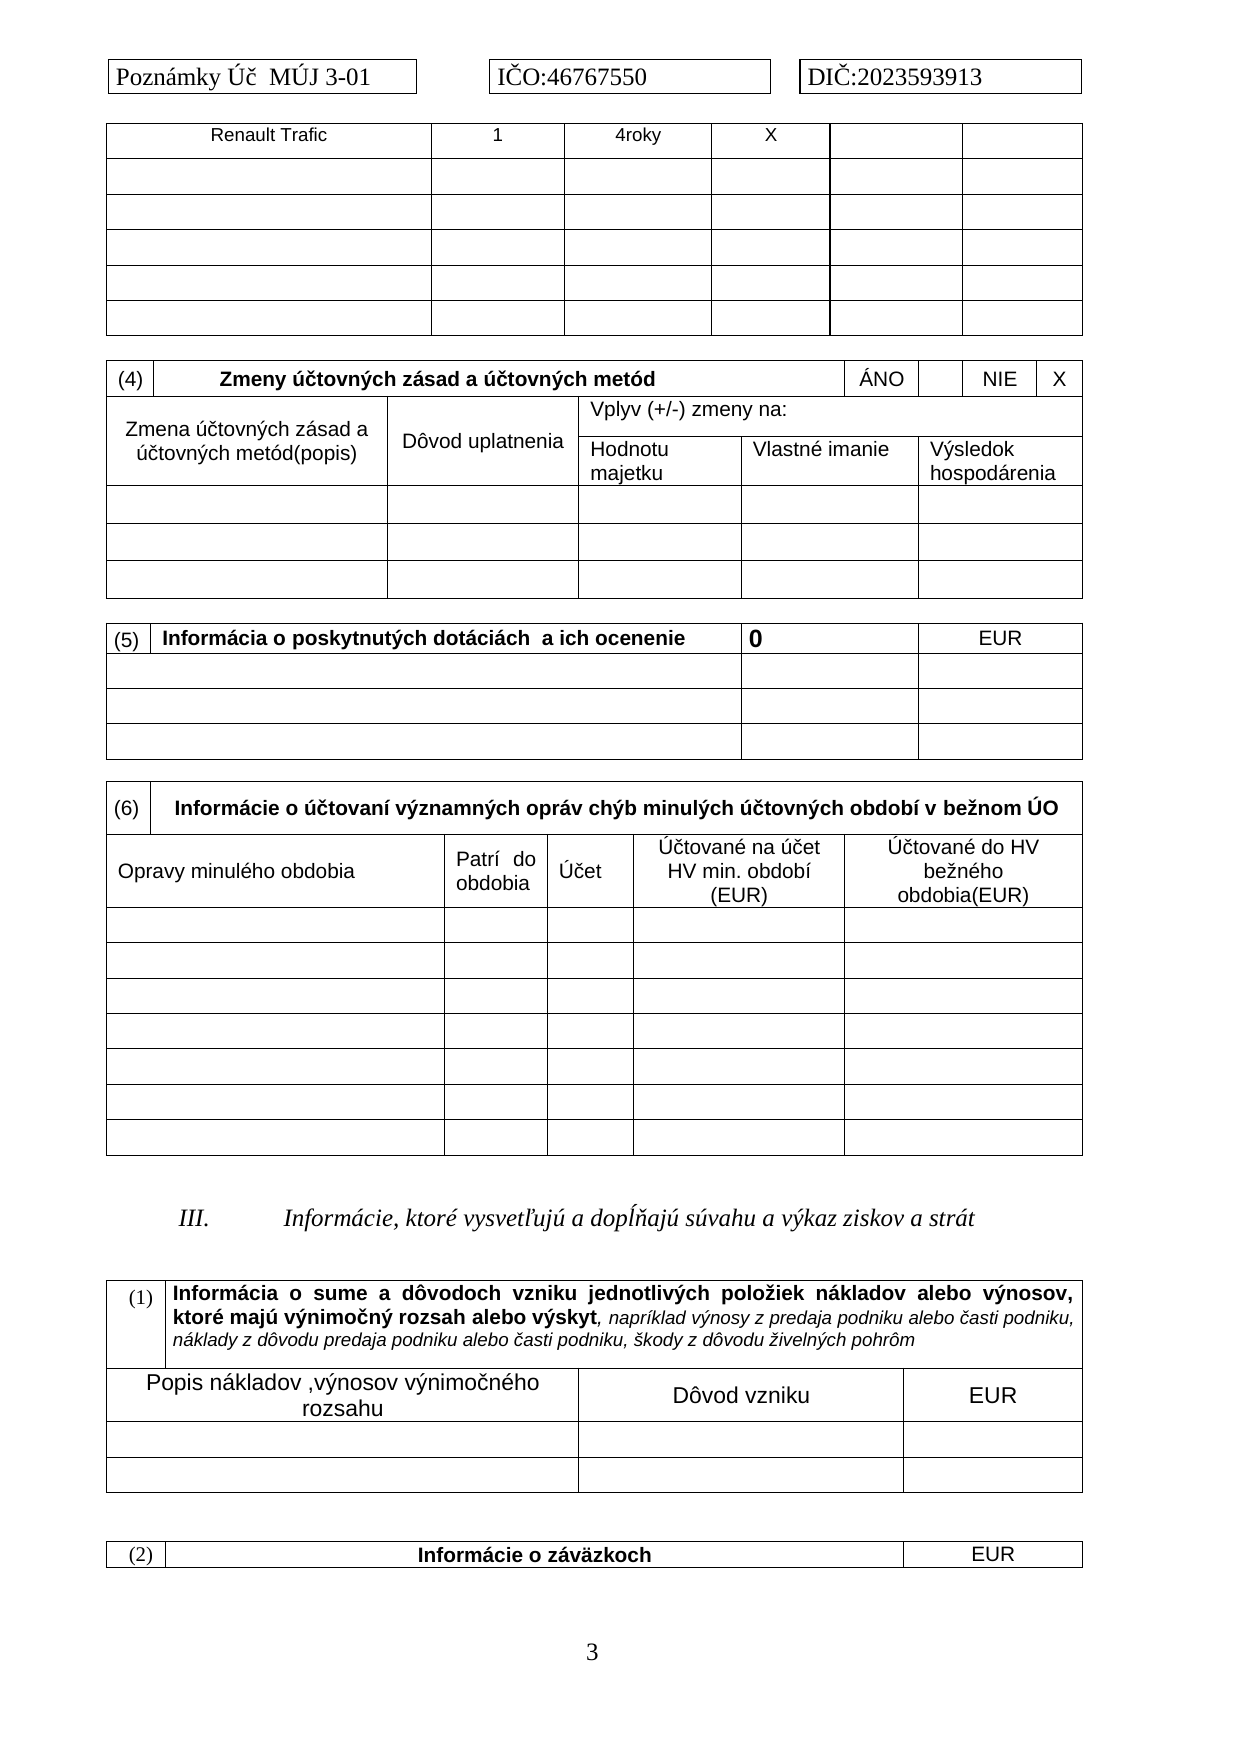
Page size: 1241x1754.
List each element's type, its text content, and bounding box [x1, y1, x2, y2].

table_cell [919, 724, 1082, 759]
table_cell Patrí do obdobia [445, 835, 547, 907]
table_cell [548, 979, 633, 1013]
table_cell [107, 195, 431, 229]
table_cell [831, 230, 962, 264]
table_cell [107, 724, 741, 759]
table_cell [107, 1422, 578, 1457]
table_cell [634, 1120, 844, 1154]
table_cell Účtované na účet HV min. období (EUR) [634, 835, 844, 907]
table_header 0 [742, 624, 918, 652]
table_cell [919, 561, 1082, 598]
table_header [107, 1542, 165, 1567]
table_cell [712, 230, 829, 264]
table_cell Účtované do HV bežného obdobia(EUR) [845, 835, 1082, 907]
table_cell [831, 266, 962, 300]
table_cell [565, 195, 711, 229]
table_cell [548, 1049, 633, 1084]
table_header Zmeny účtovných zásad a účtovných metód [154, 361, 844, 396]
table_cell [904, 1458, 1082, 1492]
table_cell [445, 979, 547, 1013]
table_cell [432, 159, 564, 194]
table_cell Zmena účtovných zásad a účtovných metód(popis) [107, 397, 387, 485]
table_cell [107, 486, 387, 523]
table_cell [634, 1014, 844, 1048]
table_cell [963, 159, 1082, 194]
table_cell [445, 1120, 547, 1154]
table_cell [107, 266, 431, 300]
table_cell [432, 301, 564, 335]
table_cell [107, 908, 444, 942]
table_cell [963, 124, 1082, 158]
table_cell [107, 561, 387, 598]
table_cell Popis nákladov ,výnosov výnimočného rozsahu [107, 1369, 578, 1421]
table_cell [107, 943, 444, 977]
table_cell [107, 1085, 444, 1119]
table_cell [742, 724, 918, 759]
table_header [107, 361, 153, 396]
table_cell [831, 159, 962, 194]
table_cell [579, 1422, 903, 1457]
table_cell [742, 561, 918, 598]
table_cell Hodnotu majetku [579, 437, 741, 485]
table_cell [579, 561, 741, 598]
table_cell [919, 654, 1082, 688]
table_cell [565, 230, 711, 264]
table_cell [565, 266, 711, 300]
table_cell [634, 908, 844, 942]
table_cell [831, 195, 962, 229]
table_cell [445, 943, 547, 977]
table_cell [712, 159, 829, 194]
table_cell [445, 908, 547, 942]
table_cell [432, 195, 564, 229]
table_cell [565, 301, 711, 335]
table_cell [831, 301, 962, 335]
table_cell [565, 159, 711, 194]
table_cell Renault Trafic [107, 124, 431, 158]
table_cell [548, 908, 633, 942]
table_cell [388, 561, 578, 598]
table_cell [845, 1049, 1082, 1084]
table_cell [634, 1085, 844, 1119]
table_cell [107, 979, 444, 1013]
table_header X [1037, 361, 1082, 396]
table_header [107, 624, 150, 652]
table_cell [107, 1458, 578, 1492]
table_header [107, 1281, 165, 1367]
table_cell [845, 1120, 1082, 1154]
table_header [107, 782, 150, 834]
table_cell Dôvod vzniku [579, 1369, 903, 1421]
list Informácie, ktoré vysvetľujú a dopĺňajú súvahu a výkaz ziskov a strát [106, 1203, 1078, 1232]
table_cell [432, 230, 564, 264]
table_cell [107, 1120, 444, 1154]
table_cell 1 [432, 124, 564, 158]
table_cell [845, 979, 1082, 1013]
table_cell [548, 1014, 633, 1048]
table_cell [548, 1085, 633, 1119]
table_cell [107, 159, 431, 194]
table_cell [963, 266, 1082, 300]
table_cell [579, 524, 741, 560]
table_header NIE [963, 361, 1036, 396]
table_header [919, 361, 962, 396]
table_cell [107, 524, 387, 560]
table_cell [445, 1085, 547, 1119]
table_header EUR [919, 624, 1082, 652]
table_cell [107, 654, 741, 688]
table_cell [831, 124, 962, 158]
table_header Informácie o záväzkoch [166, 1542, 903, 1567]
table_header ÁNO [845, 361, 918, 396]
table_cell [712, 301, 829, 335]
table_cell [963, 230, 1082, 264]
table_cell EUR [904, 1369, 1082, 1421]
table_cell [742, 524, 918, 560]
table_cell [742, 486, 918, 523]
table_header Informácia o sume a dôvodoch vzniku jednotlivých položiek nákladov alebo výnosov, ktoré majú výnimočný rozsah alebo výskyt, napríklad výnosy z predaja podniku alebo časti podniku, náklady z dôvodu predaja podniku alebo časti podniku, škody z dôvodu živelných pohrôm [166, 1281, 1082, 1367]
table_cell Dôvod uplatnenia [388, 397, 578, 485]
table_cell [107, 1049, 444, 1084]
table_cell [742, 689, 918, 723]
table_cell [548, 943, 633, 977]
table_cell [712, 195, 829, 229]
table_cell [107, 230, 431, 264]
table_cell [388, 524, 578, 560]
table_cell Výsledok hospodárenia [919, 437, 1082, 485]
table_cell [845, 1014, 1082, 1048]
table_cell [445, 1014, 547, 1048]
table_cell [432, 266, 564, 300]
table_cell [579, 1458, 903, 1492]
table_cell [742, 654, 918, 688]
table_cell Opravy minulého obdobia [107, 835, 444, 907]
table_cell [579, 486, 741, 523]
table_cell [445, 1049, 547, 1084]
table_cell [388, 486, 578, 523]
table_cell [919, 486, 1082, 523]
table_cell Účet [548, 835, 633, 907]
table_cell [919, 689, 1082, 723]
table_cell [904, 1422, 1082, 1457]
table_cell [634, 979, 844, 1013]
table_cell [919, 524, 1082, 560]
table_cell [107, 1014, 444, 1048]
table_header Informácie o účtovaní významných opráv chýb minulých účtovných období v bežnom ÚO [151, 782, 1082, 834]
table_cell [634, 943, 844, 977]
table_cell [845, 943, 1082, 977]
table_cell [712, 266, 829, 300]
table_header EUR [904, 1542, 1082, 1567]
table_cell 4roky [565, 124, 711, 158]
table_cell X [712, 124, 829, 158]
table_cell Vplyv (+/-) zmeny na: [579, 397, 1082, 436]
table_cell [845, 1085, 1082, 1119]
table_cell Vlastné imanie [742, 437, 918, 485]
table_cell [548, 1120, 633, 1154]
table_cell [963, 301, 1082, 335]
table_cell [634, 1049, 844, 1084]
table_cell [107, 689, 741, 723]
table_header Informácia o poskytnutých dotáciách a ich ocenenie [151, 624, 741, 652]
table_cell [963, 195, 1082, 229]
table_cell [845, 908, 1082, 942]
table_cell [107, 301, 431, 335]
